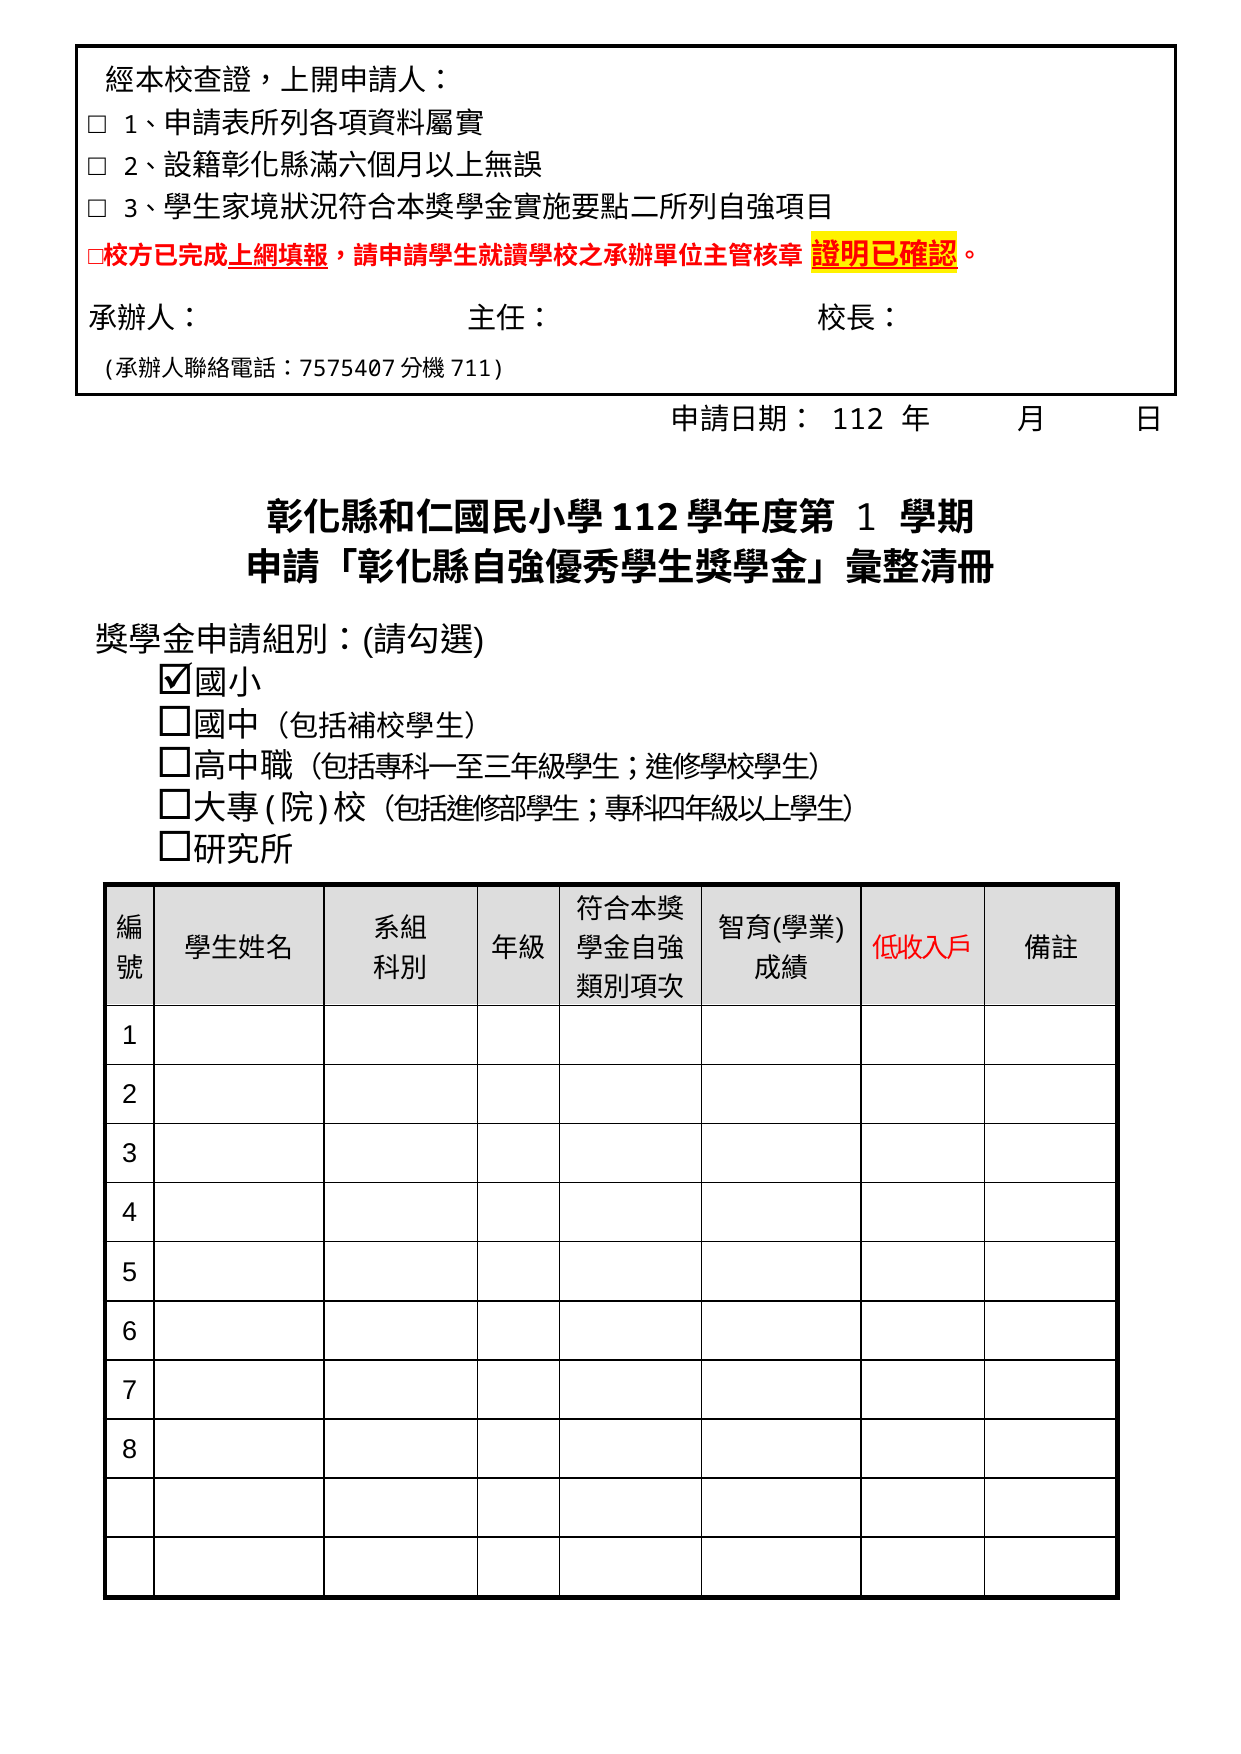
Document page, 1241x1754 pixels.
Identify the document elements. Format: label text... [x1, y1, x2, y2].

table_cell [702, 1538, 860, 1595]
table_cell 4 [107, 1183, 153, 1241]
table_cell [155, 1183, 323, 1241]
table_cell [560, 1124, 701, 1182]
table_cell 2 [107, 1065, 153, 1123]
table_cell [325, 1006, 477, 1064]
table_cell [560, 1242, 701, 1300]
table_cell [985, 1065, 1115, 1123]
table_cell [560, 1065, 701, 1123]
table_cell [560, 1420, 701, 1477]
table_header 年級 [478, 887, 559, 1004]
table_cell [702, 1006, 860, 1064]
table_cell [478, 1420, 559, 1477]
table_cell 6 [107, 1302, 153, 1359]
table_cell [985, 1124, 1115, 1182]
table_cell [155, 1361, 323, 1418]
table_cell [702, 1302, 860, 1359]
table_cell [862, 1065, 984, 1123]
table_cell [862, 1006, 984, 1064]
table_cell [560, 1006, 701, 1064]
table_cell [107, 1538, 153, 1595]
table_cell [478, 1124, 559, 1182]
table_cell [155, 1420, 323, 1477]
table_cell [325, 1183, 477, 1241]
table_cell [702, 1065, 860, 1123]
table_cell [985, 1302, 1115, 1359]
text 高中職（包括專科一至三年級學生；進修學校學生） [77, 744, 1163, 786]
table_cell 3 [107, 1124, 153, 1182]
table_cell [985, 1361, 1115, 1418]
table_cell [325, 1242, 477, 1300]
table_cell [985, 1183, 1115, 1241]
table_cell [702, 1479, 860, 1536]
table_cell [155, 1242, 323, 1300]
table_header 學生姓名 [155, 887, 323, 1004]
table_cell [478, 1361, 559, 1418]
table_cell [325, 1420, 477, 1477]
table_header 低收入戶 [862, 887, 984, 1004]
table_cell [862, 1361, 984, 1418]
table_cell [702, 1361, 860, 1418]
table_header 符合本獎學金自強類別項次 [560, 887, 701, 1004]
table_cell [155, 1302, 323, 1359]
table_cell [560, 1183, 701, 1241]
table_cell 經本校查證，上開申請人： □ 1、申請表所列各項資料屬實 □ 2、設籍彰化縣滿六個月以上無誤 □ 3、學生家境狀況符合本獎學金實施要點二所列自強項目 □校方已完成上網填報，請申請學生就讀學校之承辦單位主管核章 證明已確認。 承辦人： 主任： 校長： (承辦人聯絡電話：7575407分機711) [78, 48, 1174, 392]
text 申請日期： 112 年 月 日 [21, 396, 1163, 438]
table_cell [985, 1538, 1115, 1595]
table_cell [862, 1124, 984, 1182]
table_cell [985, 1242, 1115, 1300]
table_cell [560, 1479, 701, 1536]
table_cell [325, 1361, 477, 1418]
table_cell 5 [107, 1242, 153, 1300]
table_cell [560, 1538, 701, 1595]
table_cell [478, 1065, 559, 1123]
table_cell [985, 1420, 1115, 1477]
table_cell [862, 1242, 984, 1300]
table_cell [862, 1420, 984, 1477]
table_cell [155, 1124, 323, 1182]
table_header 備註 [985, 887, 1115, 1004]
table_header 系組 科別 [325, 887, 477, 1004]
table_cell [107, 1479, 153, 1536]
table_cell 8 [107, 1420, 153, 1477]
table_cell [560, 1302, 701, 1359]
table_cell [155, 1065, 323, 1123]
text 大專(院)校（包括進修部學生；專科四年級以上學生） [77, 786, 1163, 828]
text 獎學金申請組別：(請勾選) [77, 613, 1163, 661]
table_cell [478, 1538, 559, 1595]
table_cell [702, 1420, 860, 1477]
table_cell [862, 1479, 984, 1536]
table_cell [985, 1006, 1115, 1064]
text 國小 [77, 661, 1163, 703]
table_cell [478, 1302, 559, 1359]
table_cell [862, 1183, 984, 1241]
table_cell [325, 1538, 477, 1595]
table_cell [155, 1479, 323, 1536]
table_header 智育(學業)成績 [702, 887, 860, 1004]
table_cell [478, 1242, 559, 1300]
text 彰化縣和仁國民小學112學年度第 1 學期 [77, 501, 1163, 538]
table_cell [702, 1183, 860, 1241]
table_cell [325, 1065, 477, 1123]
table_cell [478, 1006, 559, 1064]
table_cell [325, 1479, 477, 1536]
table_cell [560, 1361, 701, 1418]
table_cell 1 [107, 1006, 153, 1064]
table_header 編號 [107, 887, 153, 1004]
table_cell [155, 1006, 323, 1064]
table_cell [702, 1242, 860, 1300]
text 國中（包括補校學生） [77, 703, 1163, 744]
table_cell [325, 1302, 477, 1359]
table_cell [862, 1302, 984, 1359]
table_cell 7 [107, 1361, 153, 1418]
table_cell [862, 1538, 984, 1595]
table_cell [325, 1124, 477, 1182]
table_cell [155, 1538, 323, 1595]
text 研究所 [77, 828, 1163, 869]
text 申請「彰化縣自強優秀學生獎學金」彙整清冊 [77, 551, 1163, 588]
table_cell [702, 1124, 860, 1182]
table_cell [478, 1183, 559, 1241]
table_cell [985, 1479, 1115, 1536]
table_cell [478, 1479, 559, 1536]
